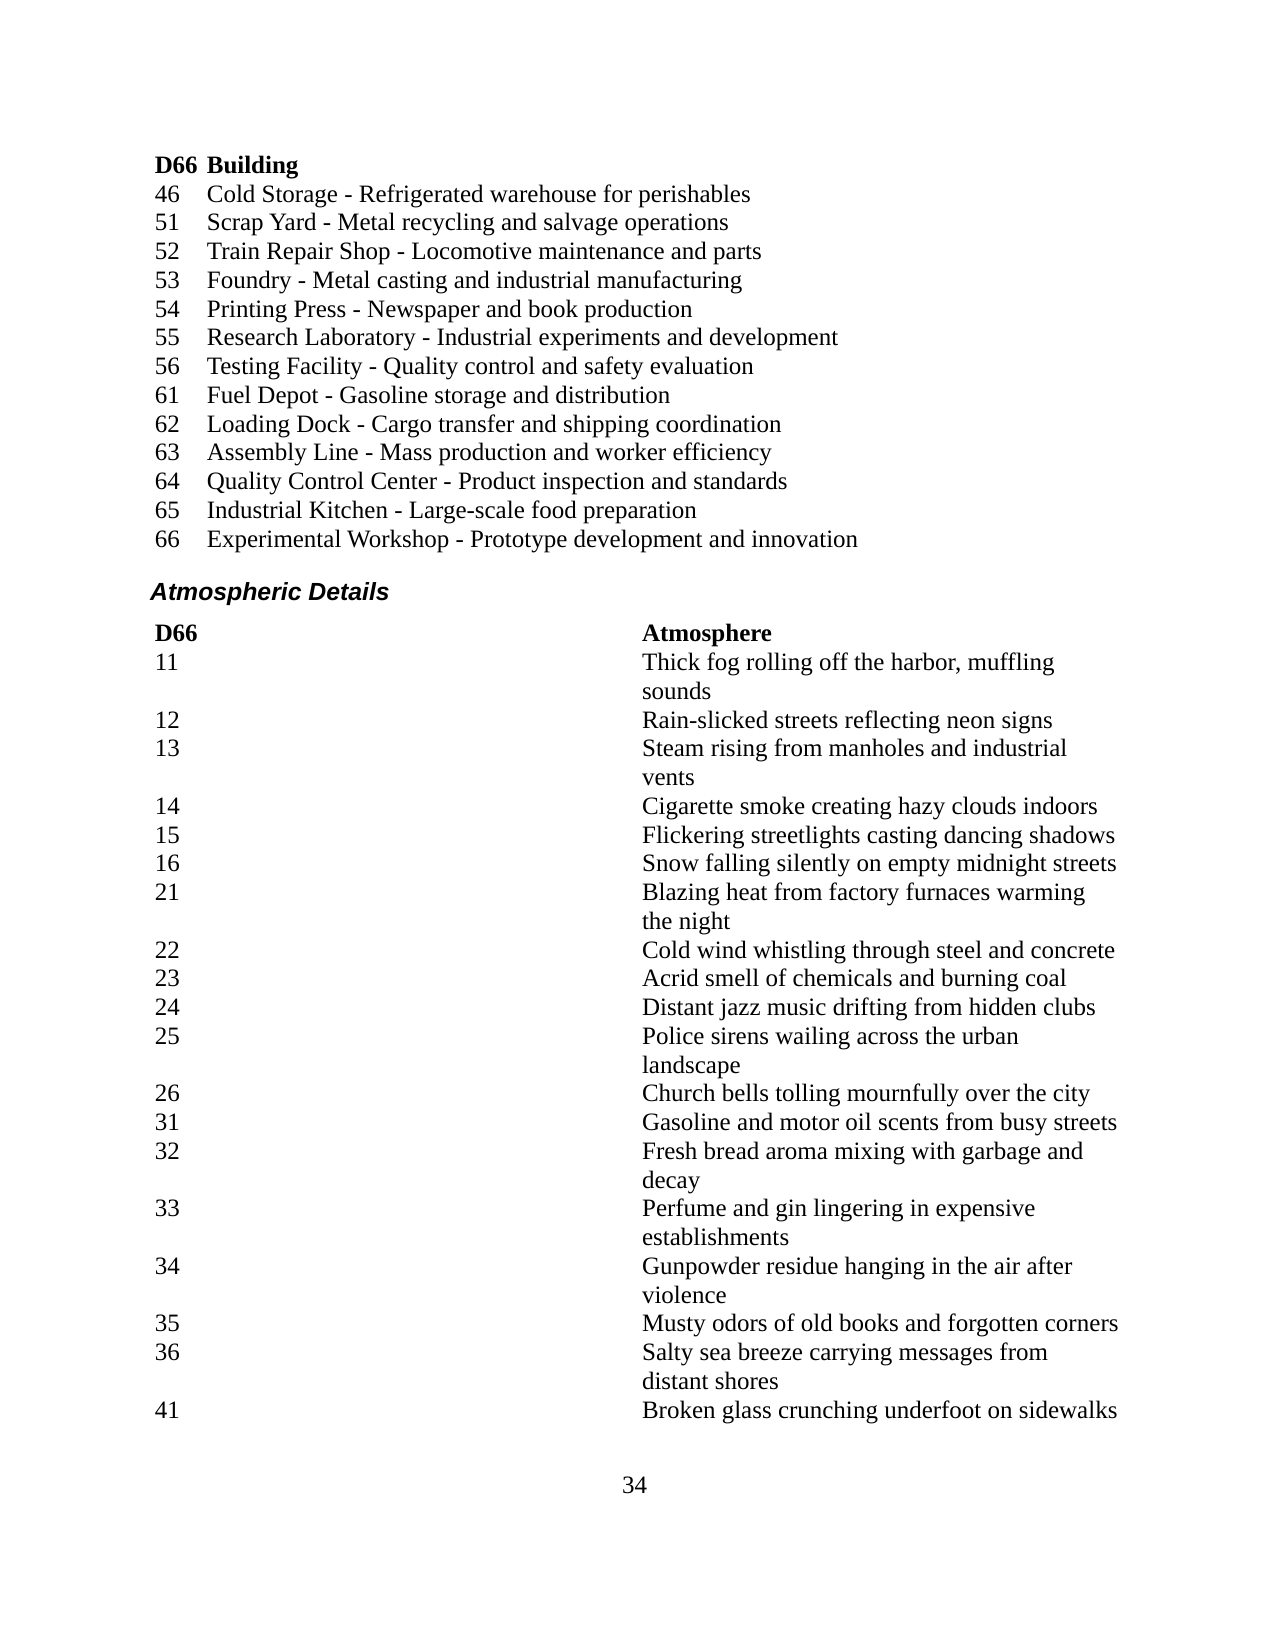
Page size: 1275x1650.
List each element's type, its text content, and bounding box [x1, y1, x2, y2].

table_cell 61 [150, 380, 202, 409]
table_cell 53 [150, 265, 202, 294]
table_header Building [202, 150, 1125, 179]
table_cell Industrial Kitchen - Large-scale food preparation [202, 495, 1125, 524]
table_header D66 [150, 150, 202, 179]
table_cell 51 [150, 208, 202, 236]
subtitle Atmospheric Details [150, 577, 1125, 606]
table_cell 52 [150, 236, 202, 265]
table_cell Cold Storage - Refrigerated warehouse for perishables [202, 179, 1125, 207]
table_cell 41 [150, 1395, 637, 1423]
table_cell Assembly Line - Mass production and worker efficiency [202, 438, 1125, 466]
table_header Atmosphere [638, 619, 1125, 647]
table_cell 15 [150, 820, 637, 848]
table_cell Quality Control Center - Product inspection and standards [202, 466, 1125, 495]
table_cell Train Repair Shop - Locomotive maintenance and parts [202, 236, 1125, 265]
table_cell 55 [150, 323, 202, 351]
table_cell Salty sea breeze carrying messages from distant shores [638, 1337, 1125, 1395]
table_cell Steam rising from manholes and industrial vents [638, 734, 1125, 791]
table_cell 12 [150, 705, 637, 733]
table_cell Flickering streetlights casting dancing shadows [638, 820, 1125, 848]
table_cell Fuel Depot - Gasoline storage and distribution [202, 380, 1125, 409]
table_cell 64 [150, 466, 202, 495]
table_cell 22 [150, 935, 637, 963]
table_cell Fresh bread aroma mixing with garbage and decay [638, 1136, 1125, 1193]
table_cell Experimental Workshop - Prototype development and innovation [202, 524, 1125, 552]
table_cell 63 [150, 438, 202, 466]
table_cell 21 [150, 877, 637, 935]
table_cell Blazing heat from factory furnaces warming the night [638, 877, 1125, 935]
table_cell 13 [150, 734, 637, 791]
table_cell 11 [150, 647, 637, 705]
table_cell Gasoline and motor oil scents from busy streets [638, 1107, 1125, 1136]
table_cell 36 [150, 1337, 637, 1395]
table_cell 34 [150, 1251, 637, 1308]
table_cell Snow falling silently on empty midnight streets [638, 849, 1125, 877]
table_cell Loading Dock - Cargo transfer and shipping coordination [202, 409, 1125, 437]
table_cell Gunpowder residue hanging in the air after violence [638, 1251, 1125, 1308]
table_cell Acrid smell of chemicals and burning coal [638, 964, 1125, 992]
table_cell Thick fog rolling off the harbor, muffling sounds [638, 647, 1125, 705]
table_cell 25 [150, 1021, 637, 1078]
table_cell Cold wind whistling through steel and concrete [638, 935, 1125, 963]
table_cell 16 [150, 849, 637, 877]
table_cell 54 [150, 294, 202, 322]
table_cell Research Laboratory - Industrial experiments and development [202, 323, 1125, 351]
table_cell 33 [150, 1194, 637, 1251]
table_cell Foundry - Metal casting and industrial manufacturing [202, 265, 1125, 294]
table_cell Cigarette smoke creating hazy clouds indoors [638, 791, 1125, 820]
table_cell Church bells tolling mournfully over the city [638, 1079, 1125, 1107]
table_cell 62 [150, 409, 202, 437]
table_cell Printing Press - Newspaper and book production [202, 294, 1125, 322]
table_cell Testing Facility - Quality control and safety evaluation [202, 351, 1125, 380]
table_cell 14 [150, 791, 637, 820]
table_cell 23 [150, 964, 637, 992]
table_cell 65 [150, 495, 202, 524]
table_header D66 [150, 619, 637, 647]
table_cell 56 [150, 351, 202, 380]
table_cell Rain-slicked streets reflecting neon signs [638, 705, 1125, 733]
table_cell Perfume and gin lingering in expensive establishments [638, 1194, 1125, 1251]
table_cell 26 [150, 1079, 637, 1107]
table_cell 35 [150, 1309, 637, 1337]
table_cell 46 [150, 179, 202, 207]
table_cell Distant jazz music drifting from hidden clubs [638, 992, 1125, 1021]
table_cell Scrap Yard - Metal recycling and salvage operations [202, 208, 1125, 236]
table_cell 24 [150, 992, 637, 1021]
table_cell Police sirens wailing across the urban landscape [638, 1021, 1125, 1078]
table_cell 32 [150, 1136, 637, 1193]
table_cell Musty odors of old books and forgotten corners [638, 1309, 1125, 1337]
table_cell 66 [150, 524, 202, 552]
table_cell Broken glass crunching underfoot on sidewalks [638, 1395, 1125, 1423]
table_cell 31 [150, 1107, 637, 1136]
